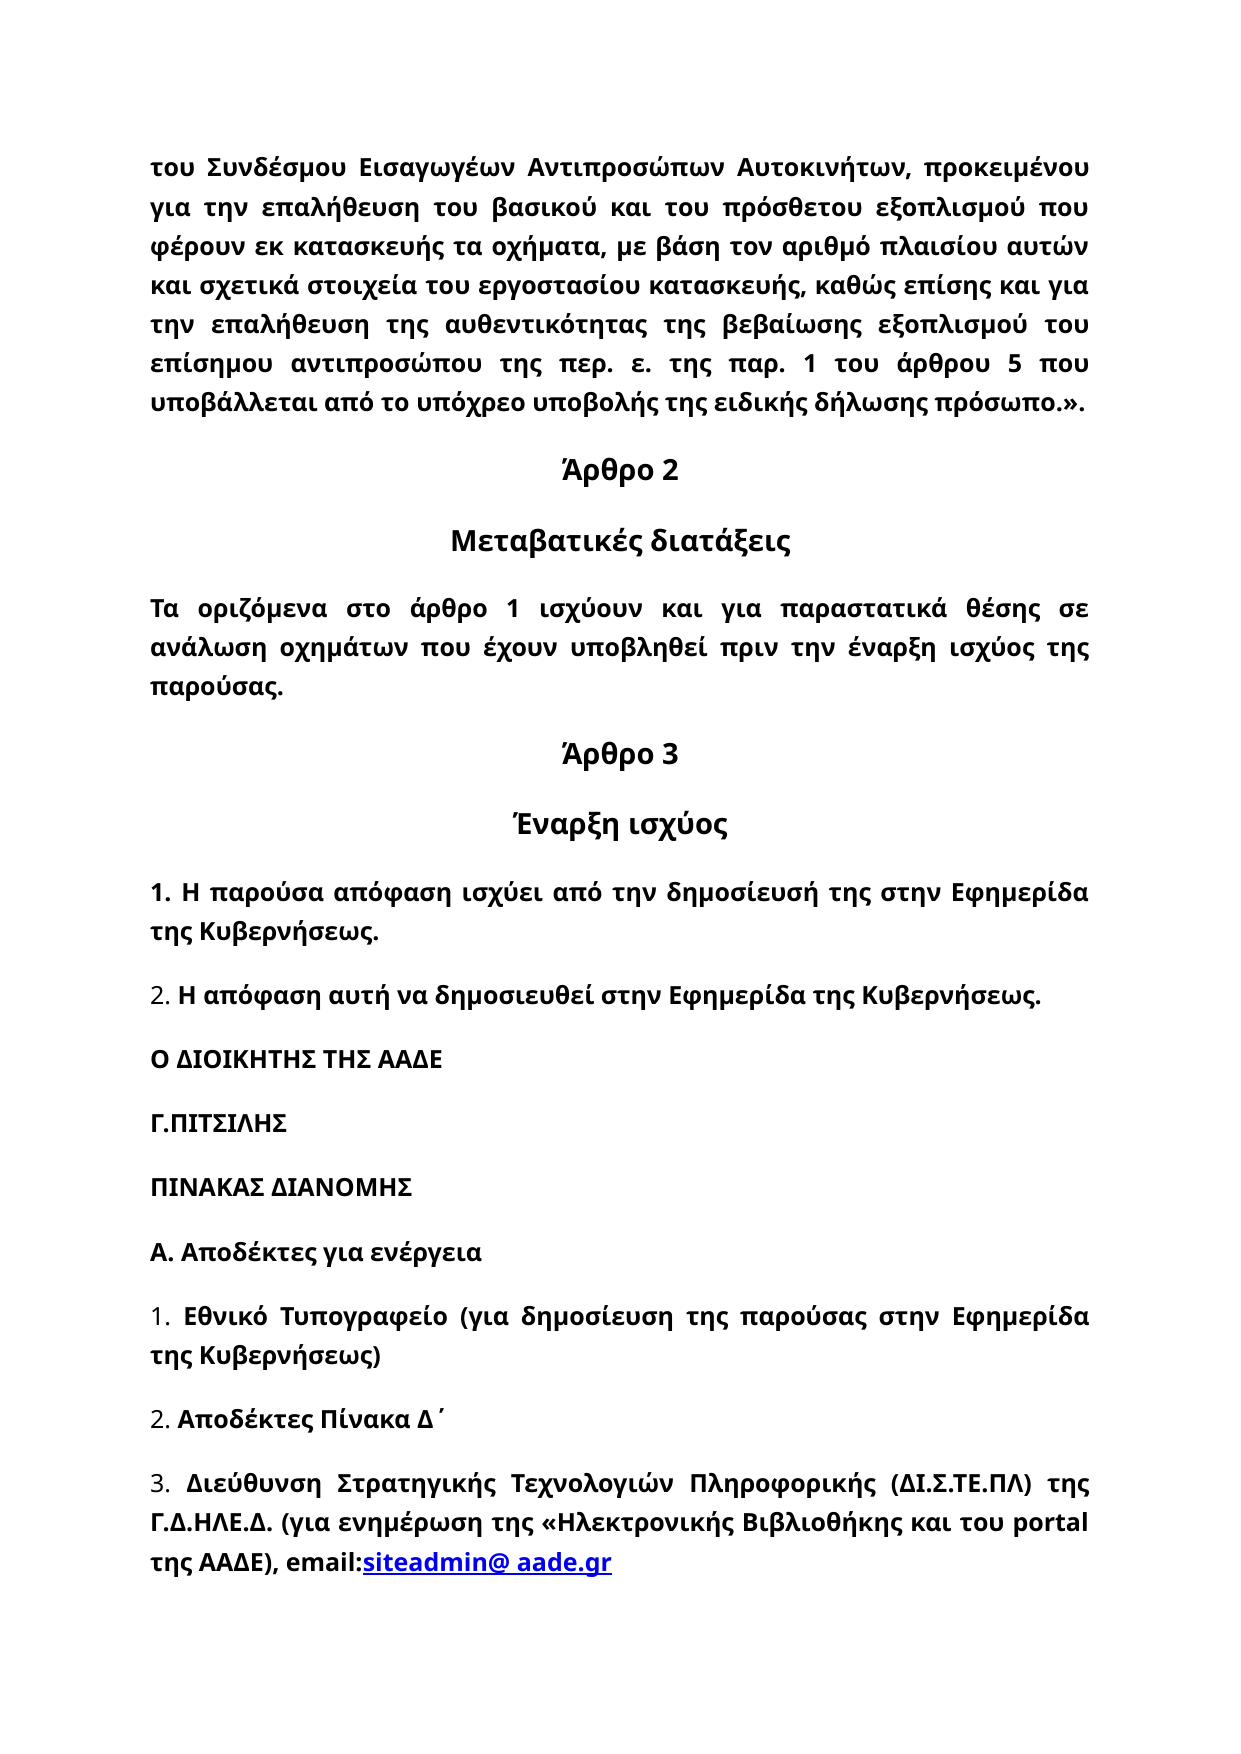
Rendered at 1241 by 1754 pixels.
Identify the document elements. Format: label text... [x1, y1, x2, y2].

text Τα οριζόμενα στο άρθρο 1 ισχύουν και για παραστατικά θέσης σε ανάλωση οχημάτων που έχουν υποβληθεί πριν την έναρξη ισχύος της παρούσας. [150, 590, 1090, 703]
text 2. Αποδέκτες Πίνακα Δ΄ [150, 1402, 1090, 1436]
text Γ.ΠΙΤΣΙΛΗΣ [150, 1106, 1090, 1140]
text 3. Διεύθυνση Στρατηγικής Τεχνολογιών Πληροφορικής (ΔΙ.Σ.ΤΕ.ΠΛ) της Γ.Δ.ΗΛΕ.Δ. (για ενημέρωση της «Ηλεκτρονικής Βιβλιοθήκης και του portal της ΑΑΔΕ), email:siteadmin@ aade.gr [150, 1466, 1090, 1578]
subtitle Έναρξη ισχύος [150, 803, 1090, 843]
text 2. Η απόφαση αυτή να δημοσιευθεί στην Εφημερίδα της Κυβερνήσεως. [150, 977, 1090, 1012]
text Α. Αποδέκτες για ενέργεια [150, 1234, 1090, 1268]
subtitle Άρθρο 3 [150, 733, 1090, 773]
text 1. Η παρούσα απόφαση ισχύει από την δημοσίευσή της στην Εφημερίδα της Κυβερνήσεως. [150, 874, 1090, 947]
text του Συνδέσμου Εισαγωγέων Αντιπροσώπων Αυτοκινήτων, προκειμένου για την επαλήθευση του βασικού και του πρόσθετου εξοπλισμού που φέρουν εκ κατασκευής τα οχήματα, με βάση τον αριθμό πλαισίου αυτών και σχετικά στοιχεία του εργοστασίου κατασκευής, καθώς επίσης και για την επαλήθευση της αυθεντικότητας της βεβαίωσης εξοπλισμού του επίσημου αντιπροσώπου της περ. ε. της παρ. 1 του άρθρου 5 που υποβάλλεται από το υπόχρεο υποβολής της ειδικής δήλωσης πρόσωπο.». [150, 150, 1090, 419]
text 1. Εθνικό Τυπογραφείο (για δημοσίευση της παρούσας στην Εφημερίδα της Κυβερνήσεως) [150, 1298, 1090, 1372]
subtitle Άρθρο 2 [150, 449, 1090, 489]
subtitle Μεταβατικές διατάξεις [150, 520, 1090, 559]
text ΠΙΝΑΚΑΣ ΔΙΑΝΟΜΗΣ [150, 1170, 1090, 1204]
text Ο ΔΙΟΙΚΗΤΗΣ ΤΗΣ ΑΑΔΕ [150, 1042, 1090, 1076]
